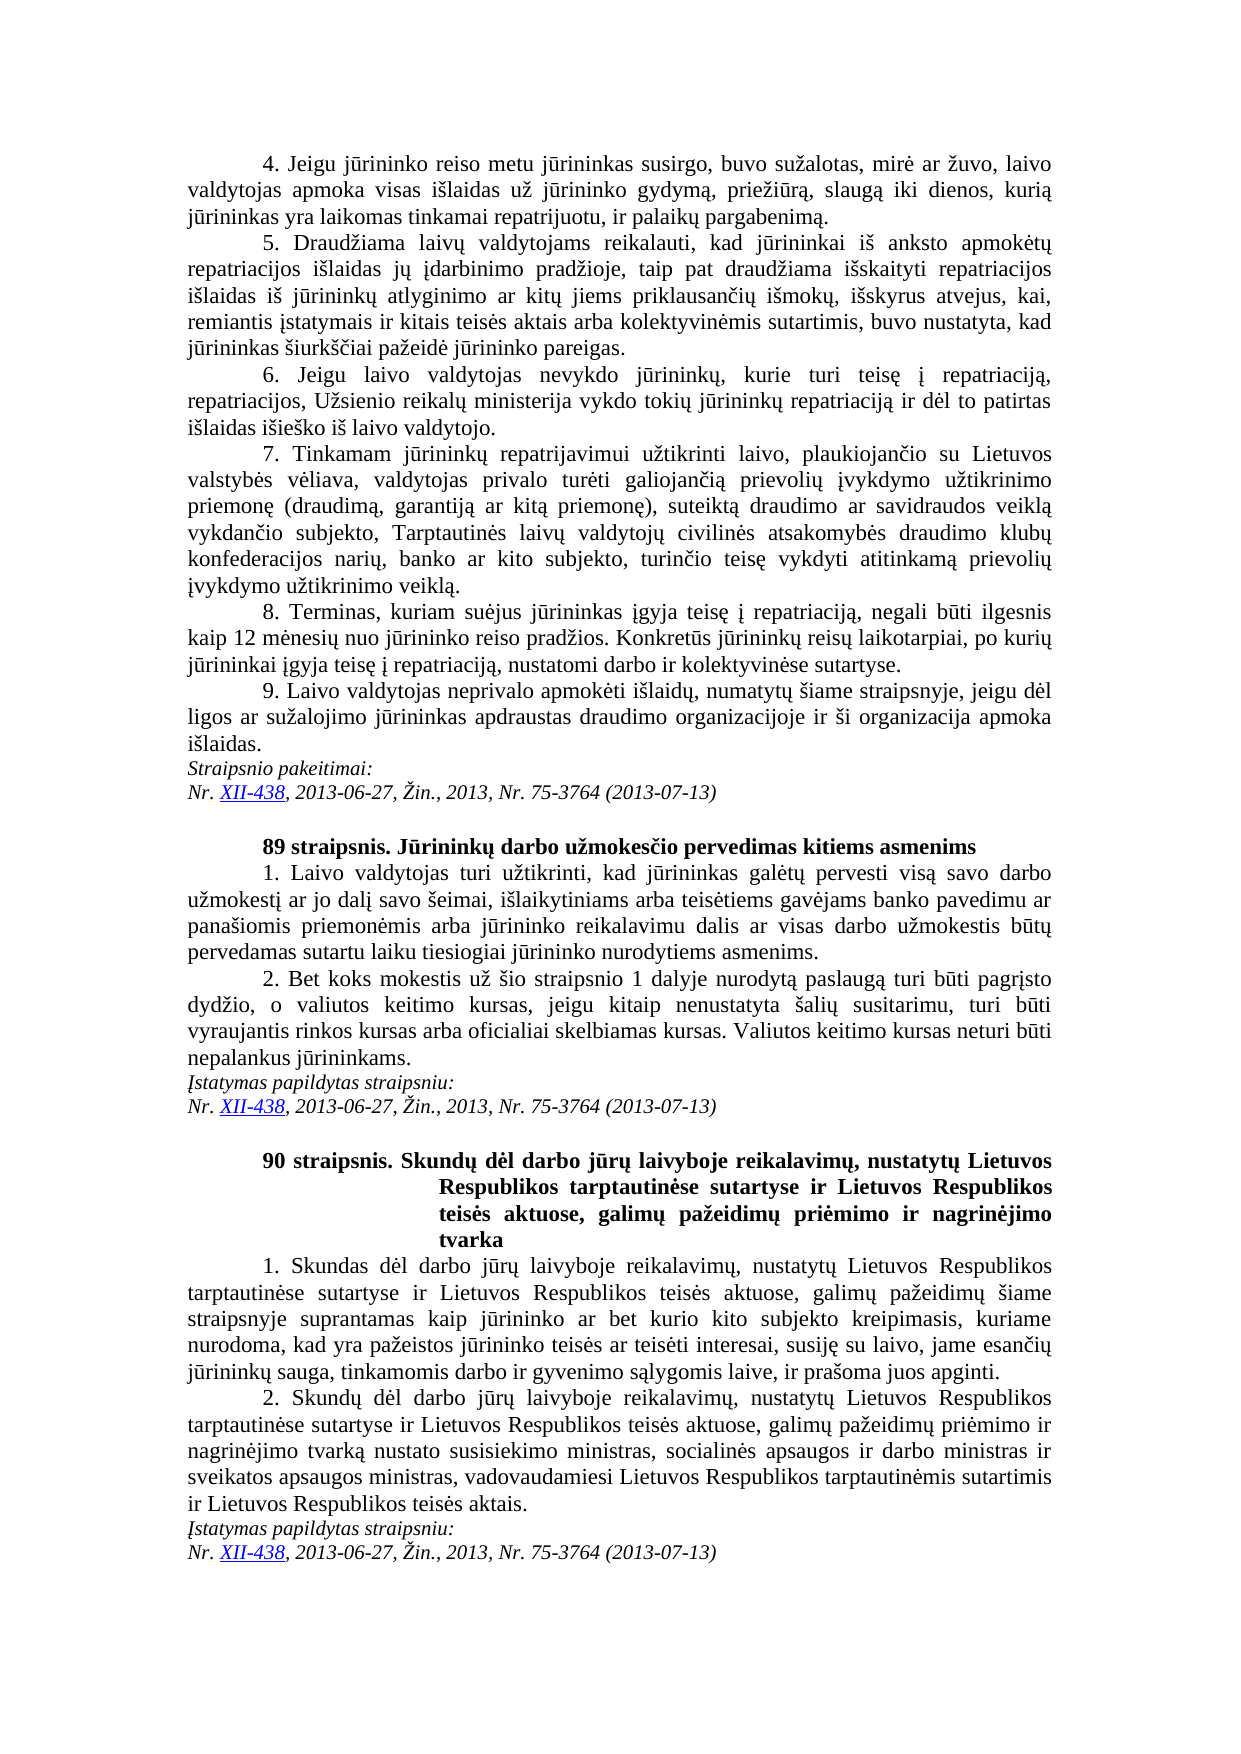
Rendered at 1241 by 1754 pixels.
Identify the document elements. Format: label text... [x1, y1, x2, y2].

text 2. Bet koks mokestis už šio straipsnio 1 dalyje nurodytą paslaugą turi būti pagrįsto dydžio, o valiutos keitimo kursas, jeigu kitaip nenustatyta šalių susitarimu, turi būti vyraujantis rinkos kursas arba oficialiai skelbiamas kursas. Valiutos keitimo kursas neturi būti nepalankus jūrininkams. [187, 965, 1053, 1070]
text 1. Laivo valdytojas turi užtikrinti, kad jūrininkas galėtų pervesti visą savo darbo užmokestį ar jo dalį savo šeimai, išlaikytiniams arba teisėtiems gavėjams banko pavedimu ar panašiomis priemonėmis arba jūrininko reikalavimu dalis ar visas darbo užmokestis būtų pervedamas sutartu laiku tiesiogiai jūrininko nurodytiems asmenims. [187, 859, 1053, 965]
text 89 straipsnis. Jūrininkų darbo užmokesčio pervedimas kitiems asmenims [187, 833, 1053, 859]
text 4. Jeigu jūrininko reiso metu jūrininkas susirgo, buvo sužalotas, mirė ar žuvo, laivo valdytojas apmoka visas išlaidas už jūrininko gydymą, priežiūrą, slaugą iki dienos, kurią jūrininkas yra laikomas tinkamai repatrijuotu, ir palaikų pargabenimą. [187, 150, 1053, 229]
text Nr. XII-438, 2013-06-27, Žin., 2013, Nr. 75-3764 (2013-07-13) [187, 1540, 1053, 1564]
text 90 straipsnis. Skundų dėl darbo jūrų laivyboje reikalavimų, nustatytų Lietuvos Respublikos tarptautinėse sutartyse ir Lietuvos Respublikos teisės aktuose, galimų pažeidimų priėmimo ir nagrinėjimo tvarka [262, 1147, 1053, 1252]
text Nr. XII-438, 2013-06-27, Žin., 2013, Nr. 75-3764 (2013-07-13) [187, 780, 1053, 804]
text 7. Tinkamam jūrininkų repatrijavimui užtikrinti laivo, plaukiojančio su Lietuvos valstybės vėliava, valdytojas privalo turėti galiojančią prievolių įvykdymo užtikrinimo priemonę (draudimą, garantiją ar kitą priemonę), suteiktą draudimo ar savidraudos veiklą vykdančio subjekto, Tarptautinės laivų valdytojų civilinės atsakomybės draudimo klubų konfederacijos narių, banko ar kito subjekto, turinčio teisę vykdyti atitinkamą prievolių įvykdymo užtikrinimo veiklą. [187, 440, 1053, 598]
text 9. Laivo valdytojas neprivalo apmokėti išlaidų, numatytų šiame straipsnyje, jeigu dėl ligos ar sužalojimo jūrininkas apdraustas draudimo organizacijoje ir ši organizacija apmoka išlaidas. [187, 677, 1053, 756]
text Nr. XII-438, 2013-06-27, Žin., 2013, Nr. 75-3764 (2013-07-13) [187, 1094, 1053, 1118]
text 5. Draudžiama laivų valdytojams reikalauti, kad jūrininkai iš anksto apmokėtų repatriacijos išlaidas jų įdarbinimo pradžioje, taip pat draudžiama išskaityti repatriacijos išlaidas iš jūrininkų atlyginimo ar kitų jiems priklausančių išmokų, išskyrus atvejus, kai, remiantis įstatymais ir kitais teisės aktais arba kolektyvinėmis sutartimis, buvo nustatyta, kad jūrininkas šiurkščiai pažeidė jūrininko pareigas. [187, 229, 1053, 361]
text Įstatymas papildytas straipsniu: [187, 1516, 1053, 1540]
text 6. Jeigu laivo valdytojas nevykdo jūrininkų, kurie turi teisę į repatriaciją, repatriacijos, Užsienio reikalų ministerija vykdo tokių jūrininkų repatriaciją ir dėl to patirtas išlaidas išieško iš laivo valdytojo. [187, 361, 1053, 440]
text Įstatymas papildytas straipsniu: [187, 1070, 1053, 1094]
text Straipsnio pakeitimai: [187, 756, 1053, 780]
text 8. Terminas, kuriam suėjus jūrininkas įgyja teisę į repatriaciją, negali būti ilgesnis kaip 12 mėnesių nuo jūrininko reiso pradžios. Konkretūs jūrininkų reisų laikotarpiai, po kurių jūrininkai įgyja teisę į repatriaciją, nustatomi darbo ir kolektyvinėse sutartyse. [187, 598, 1053, 677]
text 1. Skundas dėl darbo jūrų laivyboje reikalavimų, nustatytų Lietuvos Respublikos tarptautinėse sutartyse ir Lietuvos Respublikos teisės aktuose, galimų pažeidimų šiame straipsnyje suprantamas kaip jūrininko ar bet kurio kito subjekto kreipimasis, kuriame nurodoma, kad yra pažeistos jūrininko teisės ar teisėti interesai, susiję su laivo, jame esančių jūrininkų sauga, tinkamomis darbo ir gyvenimo sąlygomis laive, ir prašoma juos apginti. [187, 1252, 1053, 1384]
text 2. Skundų dėl darbo jūrų laivyboje reikalavimų, nustatytų Lietuvos Respublikos tarptautinėse sutartyse ir Lietuvos Respublikos teisės aktuose, galimų pažeidimų priėmimo ir nagrinėjimo tvarką nustato susisiekimo ministras, socialinės apsaugos ir darbo ministras ir sveikatos apsaugos ministras, vadovaudamiesi Lietuvos Respublikos tarptautinėmis sutartimis ir Lietuvos Respublikos teisės aktais. [187, 1384, 1053, 1516]
